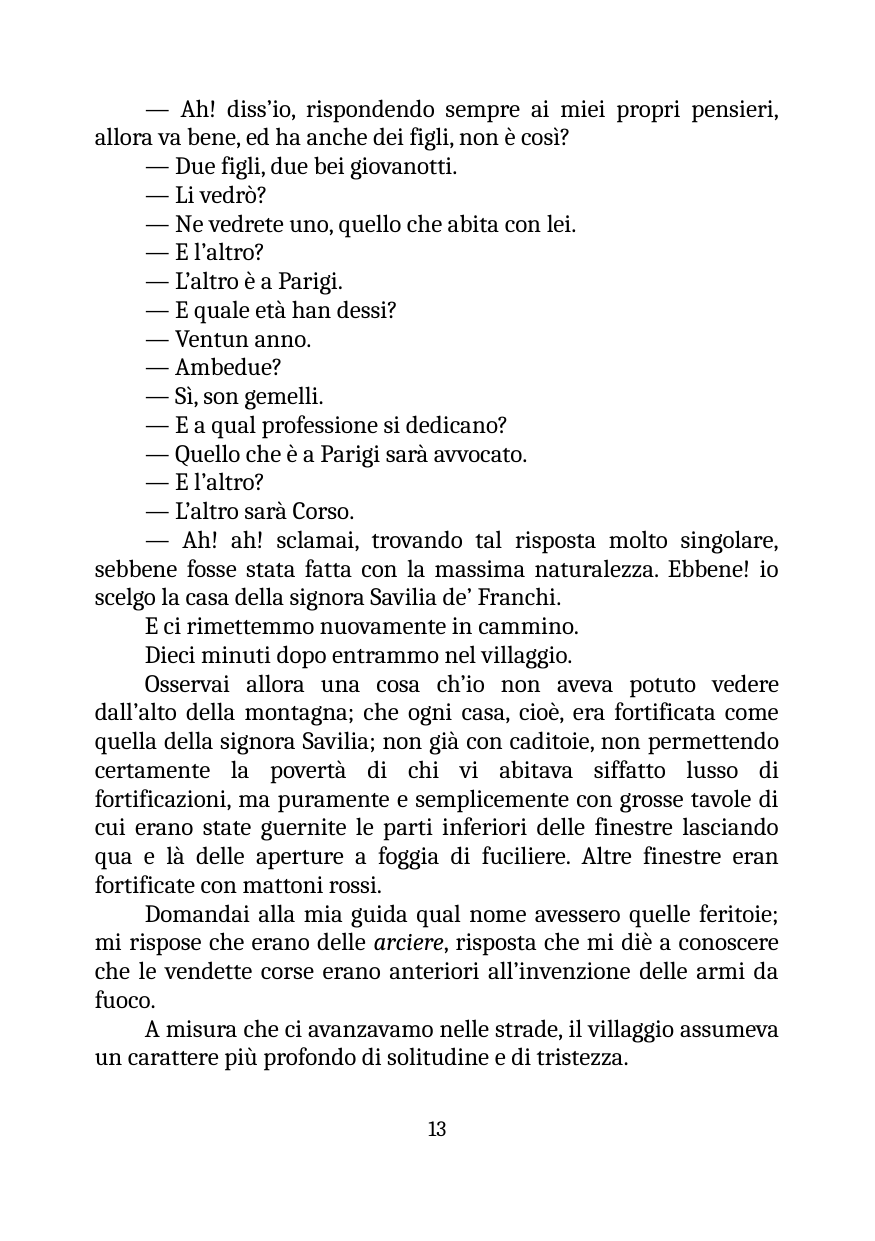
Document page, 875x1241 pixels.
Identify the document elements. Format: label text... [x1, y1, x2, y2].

text — E quale età han dessi? [94, 296, 779, 324]
text — L’altro sarà Corso. [94, 497, 779, 526]
text A misura che ci avanzavamo nelle strade, il villaggio assumeva un carattere più profondo di solitudine e di tristezza. [94, 1014, 779, 1072]
text Domandai alla mia guida qual nome avessero quelle feritoie; mi rispose che erano delle arciere, risposta che mi diè a conoscere che le vendette corse erano anteriori all’invenzione delle armi da fuoco. [94, 899, 779, 1014]
text — Li vedrò? [94, 181, 779, 209]
text — Ah! ah! sclamai, trovando tal risposta molto singolare, sebbene fosse stata fatta con la massima naturalezza. Ebbene! io scelgo la casa della signora Savilia de’ Franchi. [94, 526, 779, 612]
text — E l’altro? [94, 238, 779, 267]
text Dieci minuti dopo entrammo nel villaggio. [94, 641, 779, 669]
text — L’altro è a Parigi. [94, 267, 779, 296]
text — E a qual professione si dedicano? [94, 411, 779, 439]
text E ci rimettemmo nuovamente in cammino. [94, 612, 779, 641]
text — Ne vedrete uno, quello che abita con lei. [94, 209, 779, 238]
text — Ambedue? [94, 353, 779, 382]
text — Ah! diss’io, rispondendo sempre ai miei propri pensieri, allora va bene, ed ha anche dei figli, non è così? [94, 94, 779, 152]
text — Due figli, due bei giovanotti. [94, 152, 779, 181]
text — Quello che è a Parigi sarà avvocato. [94, 439, 779, 468]
text — Ventun anno. [94, 324, 779, 353]
text — Sì, son gemelli. [94, 382, 779, 411]
text Osservai allora una cosa ch’io non aveva potuto vedere dall’alto della montagna; che ogni casa, cioè, era fortificata come quella della signora Savilia; non già con caditoie, non permettendo certamente la povertà di chi vi abitava siffatto lusso di fortificazioni, ma puramente e semplicemente con grosse tavole di cui erano state guernite le parti inferiori delle finestre lasciando qua e là delle aperture a foggia di fuciliere. Altre finestre eran fortificate con mattoni rossi. [94, 669, 779, 899]
text — E l’altro? [94, 468, 779, 497]
